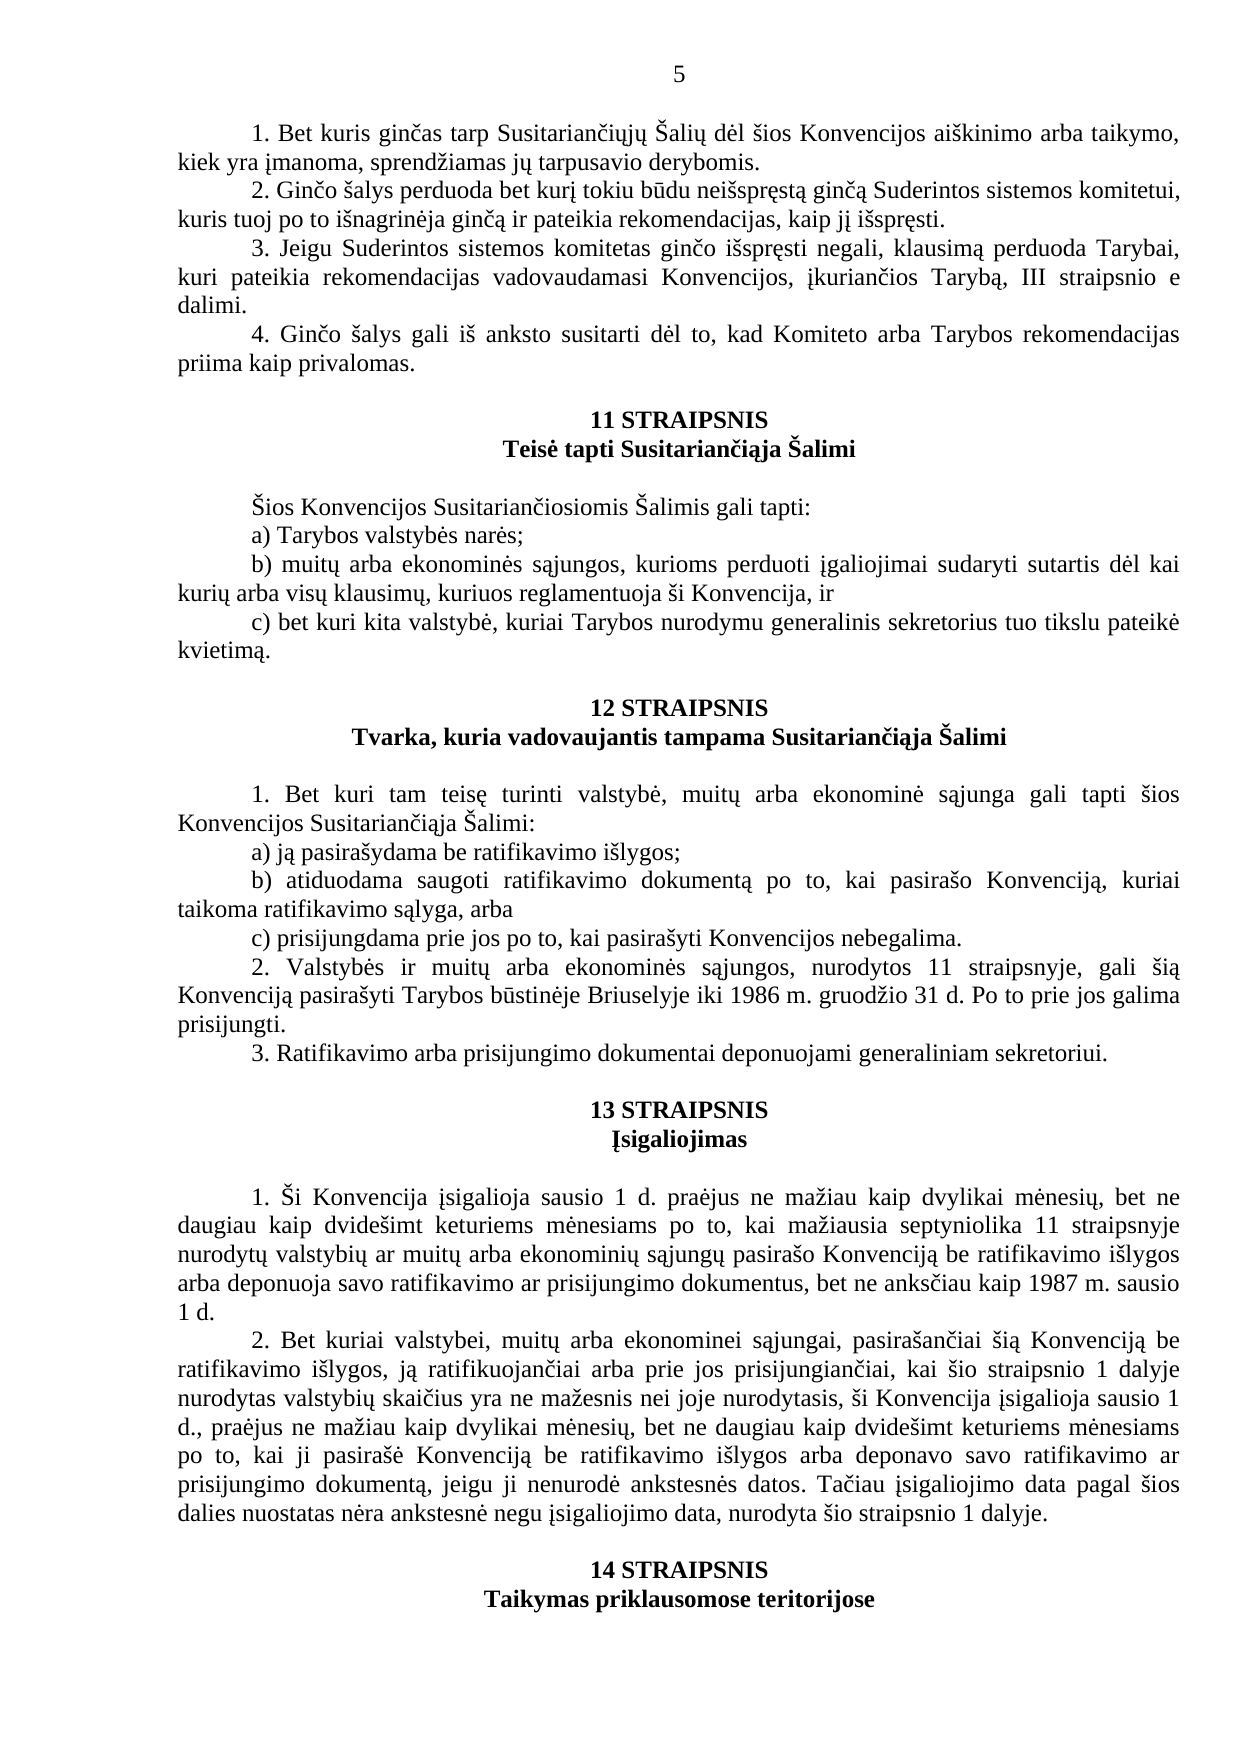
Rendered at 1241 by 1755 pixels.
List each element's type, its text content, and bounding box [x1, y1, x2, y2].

text Tvarka, kuria vadovaujantis tampama Susitariančiąja Šalimi [177, 722, 1181, 751]
text 3. Ratifikavimo arba prisijungimo dokumentai deponuojami generaliniam sekretoriui. [177, 1038, 1181, 1067]
text 12 STRAIPSNIS [177, 693, 1181, 722]
text 11 STRAIPSNIS [177, 406, 1181, 434]
text 2. Valstybės ir muitų arba ekonominės sąjungos, nurodytos 11 straipsnyje, gali šią Konvenciją pasirašyti Tarybos būstinėje Briuselyje iki 1986 m. gruodžio 31 d. Po to prie jos galima prisijungti. [177, 952, 1181, 1038]
text 4. Ginčo šalys gali iš anksto susitarti dėl to, kad Komiteto arba Tarybos rekomendacijas priima kaip privalomas. [177, 319, 1181, 377]
text Įsigaliojimas [177, 1124, 1181, 1153]
text a) ją pasirašydama be ratifikavimo išlygos; [177, 837, 1181, 866]
text 1. Ši Konvencija įsigalioja sausio 1 d. praėjus ne mažiau kaip dvylikai mėnesių, bet ne daugiau kaip dvidešimt keturiems mėnesiams po to, kai mažiausia septyniolika 11 straipsnyje nurodytų valstybių ar muitų arba ekonominių sąjungų pasirašo Konvenciją be ratifikavimo išlygos arba deponuoja savo ratifikavimo ar prisijungimo dokumentus, bet ne anksčiau kaip 1987 m. sausio 1 d. [177, 1182, 1181, 1326]
text a) Tarybos valstybės narės; [177, 521, 1181, 549]
text c) bet kuri kita valstybė, kuriai Tarybos nurodymu generalinis sekretorius tuo tikslu pateikė kvietimą. [177, 607, 1181, 664]
text b) atiduodama saugoti ratifikavimo dokumentą po to, kai pasirašo Konvenciją, kuriai taikoma ratifikavimo sąlyga, arba [177, 866, 1181, 923]
text 1. Bet kuri tam teisę turinti valstybė, muitų arba ekonominė sąjunga gali tapti šios Konvencijos Susitariančiąja Šalimi: [177, 779, 1181, 837]
text b) muitų arba ekonominės sąjungos, kurioms perduoti įgaliojimai sudaryti sutartis dėl kai kurių arba visų klausimų, kuriuos reglamentuoja ši Konvencija, ir [177, 549, 1181, 607]
text Šios Konvencijos Susitariančiosiomis Šalimis gali tapti: [177, 492, 1181, 521]
text c) prisijungdama prie jos po to, kai pasirašyti Konvencijos nebegalima. [177, 923, 1181, 952]
text 2. Bet kuriai valstybei, muitų arba ekonominei sąjungai, pasirašančiai šią Konvenciją be ratifikavimo išlygos, ją ratifikuojančiai arba prie jos prisijungiančiai, kai šio straipsnio 1 dalyje nurodytas valstybių skaičius yra ne mažesnis nei joje nurodytasis, ši Konvencija įsigalioja sausio 1 d., praėjus ne mažiau kaip dvylikai mėnesių, bet ne daugiau kaip dvidešimt keturiems mėnesiams po to, kai ji pasirašė Konvenciją be ratifikavimo išlygos arba deponavo savo ratifikavimo ar prisijungimo dokumentą, jeigu ji nenurodė ankstesnės datos. Tačiau įsigaliojimo data pagal šios dalies nuostatas nėra ankstesnė negu įsigaliojimo data, nurodyta šio straipsnio 1 dalyje. [177, 1326, 1181, 1527]
text 1. Bet kuris ginčas tarp Susitariančiųjų Šalių dėl šios Konvencijos aiškinimo arba taikymo, kiek yra įmanoma, sprendžiamas jų tarpusavio derybomis. [177, 118, 1181, 176]
text 2. Ginčo šalys perduoda bet kurį tokiu būdu neišspręstą ginčą Suderintos sistemos komitetui, kuris tuoj po to išnagrinėja ginčą ir pateikia rekomendacijas, kaip jį išspręsti. [177, 176, 1181, 233]
text 14 STRAIPSNIS [177, 1556, 1181, 1584]
text 13 STRAIPSNIS [177, 1096, 1181, 1124]
text Teisė tapti Susitariančiąja Šalimi [177, 434, 1181, 463]
text Taikymas priklausomose teritorijose [177, 1584, 1181, 1613]
text 3. Jeigu Suderintos sistemos komitetas ginčo išspręsti negali, klausimą perduoda Tarybai, kuri pateikia rekomendacijas vadovaudamasi Konvencijos, įkuriančios Tarybą, III straipsnio e dalimi. [177, 233, 1181, 319]
